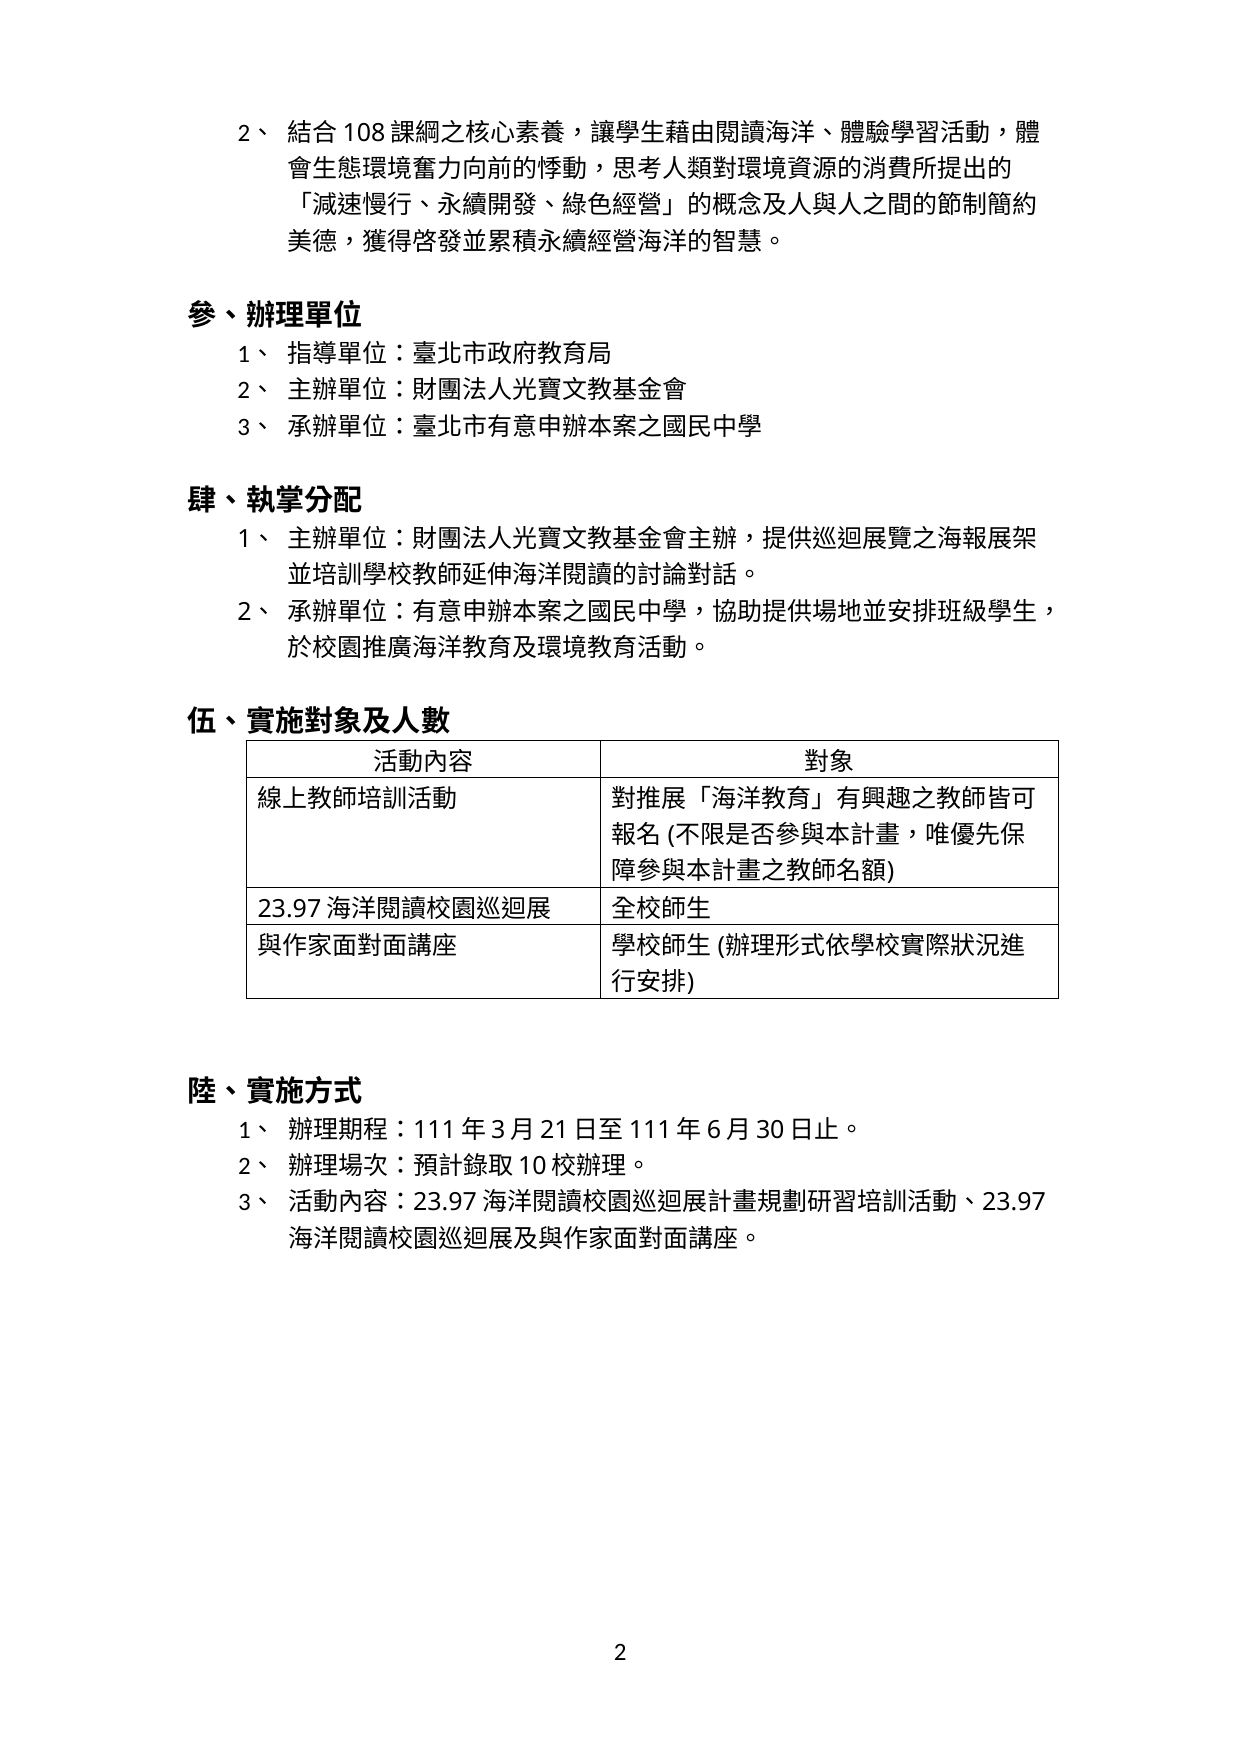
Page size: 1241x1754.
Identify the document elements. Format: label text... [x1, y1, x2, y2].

text 並培訓學校教師延伸海洋閱讀的討論對話。 [287, 555, 1053, 591]
text 陸、實施方式 [187, 1067, 1053, 1109]
text 肆、執掌分配 [187, 476, 1053, 519]
list 承辦單位：有意申辦本案之國民中學，協助提供場地並安排班級學生，於校園推廣海洋教育及環境教育活動。 [237, 591, 1053, 664]
list 活動內容：23.97海洋閱讀校園巡迴展計畫規劃研習培訓活動、23.97海洋閱讀校園巡迴展及與作家面對面講座。 [238, 1182, 1053, 1254]
table_cell 23.97海洋閱讀校園巡迴展 [247, 888, 600, 924]
list 主辦單位：財團法人光寶文教基金會主辦，提供巡迴展覽之海報展架 [237, 519, 1053, 555]
table_cell 與作家面對面講座 [247, 925, 600, 998]
list 辦理期程：111年3月21日至111年6月30日止。 [238, 1109, 1053, 1146]
list 指導單位：臺北市政府教育局 [237, 333, 1053, 370]
text 伍、實施對象及人數 [187, 698, 1053, 740]
table_cell 線上教師培訓活動 [247, 778, 600, 887]
table_cell 全校師生 [601, 888, 1058, 924]
table_header 活動內容 [247, 741, 600, 777]
text 參、辦理單位 [187, 291, 1053, 333]
list 辦理場次：預計錄取10校辦理。 [238, 1146, 1053, 1182]
list 主辦單位：財團法人光寶文教基金會 [237, 370, 1053, 406]
list 結合108課綱之核心素養，讓學生藉由閱讀海洋、體驗學習活動，體會生態環境奮力向前的悸動，思考人類對環境資源的消費所提出的「減速慢行、永續開發、綠色經營」的概念及人與人之間的節制簡約美德，獲得啓發並累積永續經營海洋的智慧。 [237, 112, 1053, 257]
list 承辦單位：臺北市有意申辦本案之國民中學 [237, 406, 1053, 442]
table_header 對象 [601, 741, 1058, 777]
table_cell 對推展「海洋教育」有興趣之教師皆可報名 (不限是否參與本計畫，唯優先保障參與本計畫之教師名額) [601, 778, 1058, 887]
table_cell 學校師生 (辦理形式依學校實際狀況進行安排) [601, 925, 1058, 998]
